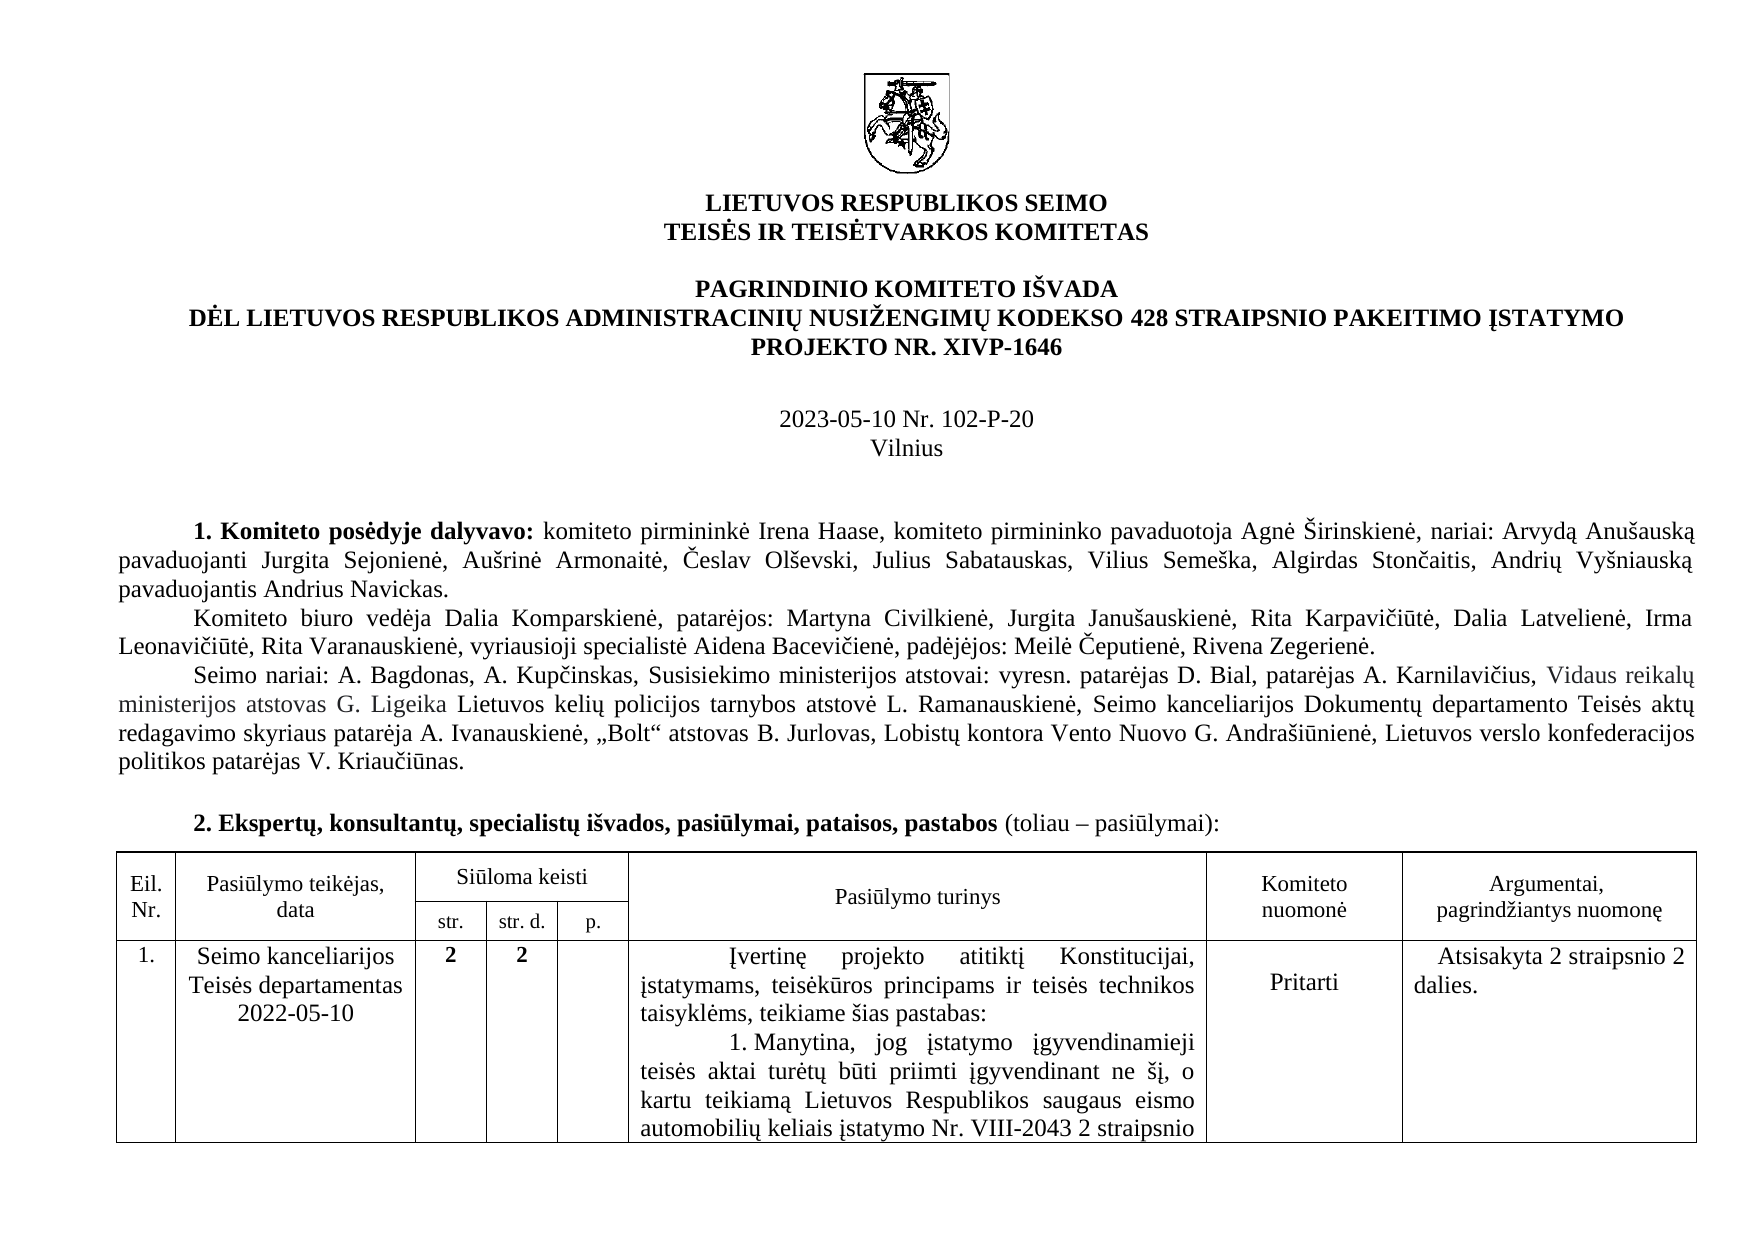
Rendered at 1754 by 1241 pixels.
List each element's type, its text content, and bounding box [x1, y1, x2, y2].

table_cell [558, 941, 628, 1142]
table_header Pasiūlymo turinys [629, 853, 1206, 940]
table_cell str. d. [487, 902, 557, 940]
text DĖL LIETUVOS RESPUBLIKOS ADMINISTRACINIŲ NUSIŽENGIMŲ KODEKSO 428 STRAIPSNIO PAKEITIMO ĮSTATYMO [118, 303, 1695, 332]
table_header Komiteto nuomonė [1207, 853, 1402, 940]
subtitle PAGRINDINIO KOMITETO IŠVADA [118, 274, 1695, 303]
table_cell Įvertinę projekto atitiktį Konstitucijai, įstatymams, teisėkūros principams ir teisės technikos taisyklėms, teikiame šias pastabas: 1. Manytina, jog įstatymo įgyvendinamieji teisės aktai turėtų būti priimti įgyvendinant ne šį, o kartu teikiamą Lietuvos Respublikos saugaus eismo automobilių keliais įstatymo Nr. VIII-2043 2 straipsnio [629, 941, 1206, 1142]
table_cell Pritarti [1207, 941, 1402, 1142]
table_cell p. [558, 902, 628, 940]
subtitle 2. Ekspertų, konsultantų, specialistų išvados, pasiūlymai, pataisos, pastabos (toliau – pasiūlymai): [118, 808, 1695, 837]
table_cell str. [416, 902, 486, 940]
table_header Argumentai, pagrindžiantys nuomonę [1403, 853, 1696, 940]
text 2023-05-10 Nr. 102-P-20 [118, 404, 1695, 433]
table_header Eil. Nr. [117, 853, 175, 940]
table_cell 1. [117, 941, 175, 1142]
text 1. Komiteto posėdyje dalyvavo: komiteto pirmininkė Irena Haase, komiteto pirmininko pavaduotoja Agnė Širinskienė, nariai: Arvydą Anušauską pavaduojanti Jurgita Sejonienė, Aušrinė Armonaitė, Česlav Olševski, Julius Sabatauskas, Vilius Semeška, Algirdas Stončaitis, Andrių Vyšniauską pavaduojantis Andrius Navickas. [118, 516, 1695, 603]
table_header Pasiūlymo teikėjas, data [176, 853, 415, 940]
table_cell 2 [487, 941, 557, 1142]
table_cell 2 [416, 941, 486, 1142]
table_cell Atsisakyta 2 straipsnio 2 dalies. [1403, 941, 1696, 1142]
text PROJEKTO NR. XIVP-1646 [118, 332, 1695, 361]
table_cell Seimo kanceliarijos Teisės departamentas 2022-05-10 [176, 941, 415, 1142]
text Vilnius [118, 433, 1695, 461]
text Komiteto biuro vedėja Dalia Komparskienė, patarėjos: Martyna Civilkienė, Jurgita Janušauskienė, Rita Karpavičiūtė, Dalia Latvelienė, Irma Leonavičiūtė, Rita Varanauskienė, vyriausioji specialistė Aidena Bacevičienė, padėjėjos: Meilė Čeputienė, Rivena Zegerienė. [118, 603, 1695, 660]
table_header Siūloma keisti [416, 853, 628, 901]
text TEISĖS IR TEISĖTVARKOS KOMITETAS [118, 217, 1695, 246]
text Seimo nariai: A. Bagdonas, A. Kupčinskas, Susisiekimo ministerijos atstovai: vyresn. patarėjas D. Bial, patarėjas A. Karnilavičius, Vidaus reikalų ministerijos atstovas G. Ligeika Lietuvos kelių policijos tarnybos atstovė L. Ramanauskienė, Seimo kanceliarijos Dokumentų departamento Teisės aktų redagavimo skyriaus patarėja A. Ivanauskienė, „Bolt“ atstovas B. Jurlovas, Lobistų kontora Vento Nuovo G. Andrašiūnienė, Lietuvos verslo konfederacijos politikos patarėjas V. Kriaučiūnas. [118, 660, 1695, 775]
text LIETUVOS RESPUBLIKOS SEIMO [118, 188, 1695, 217]
